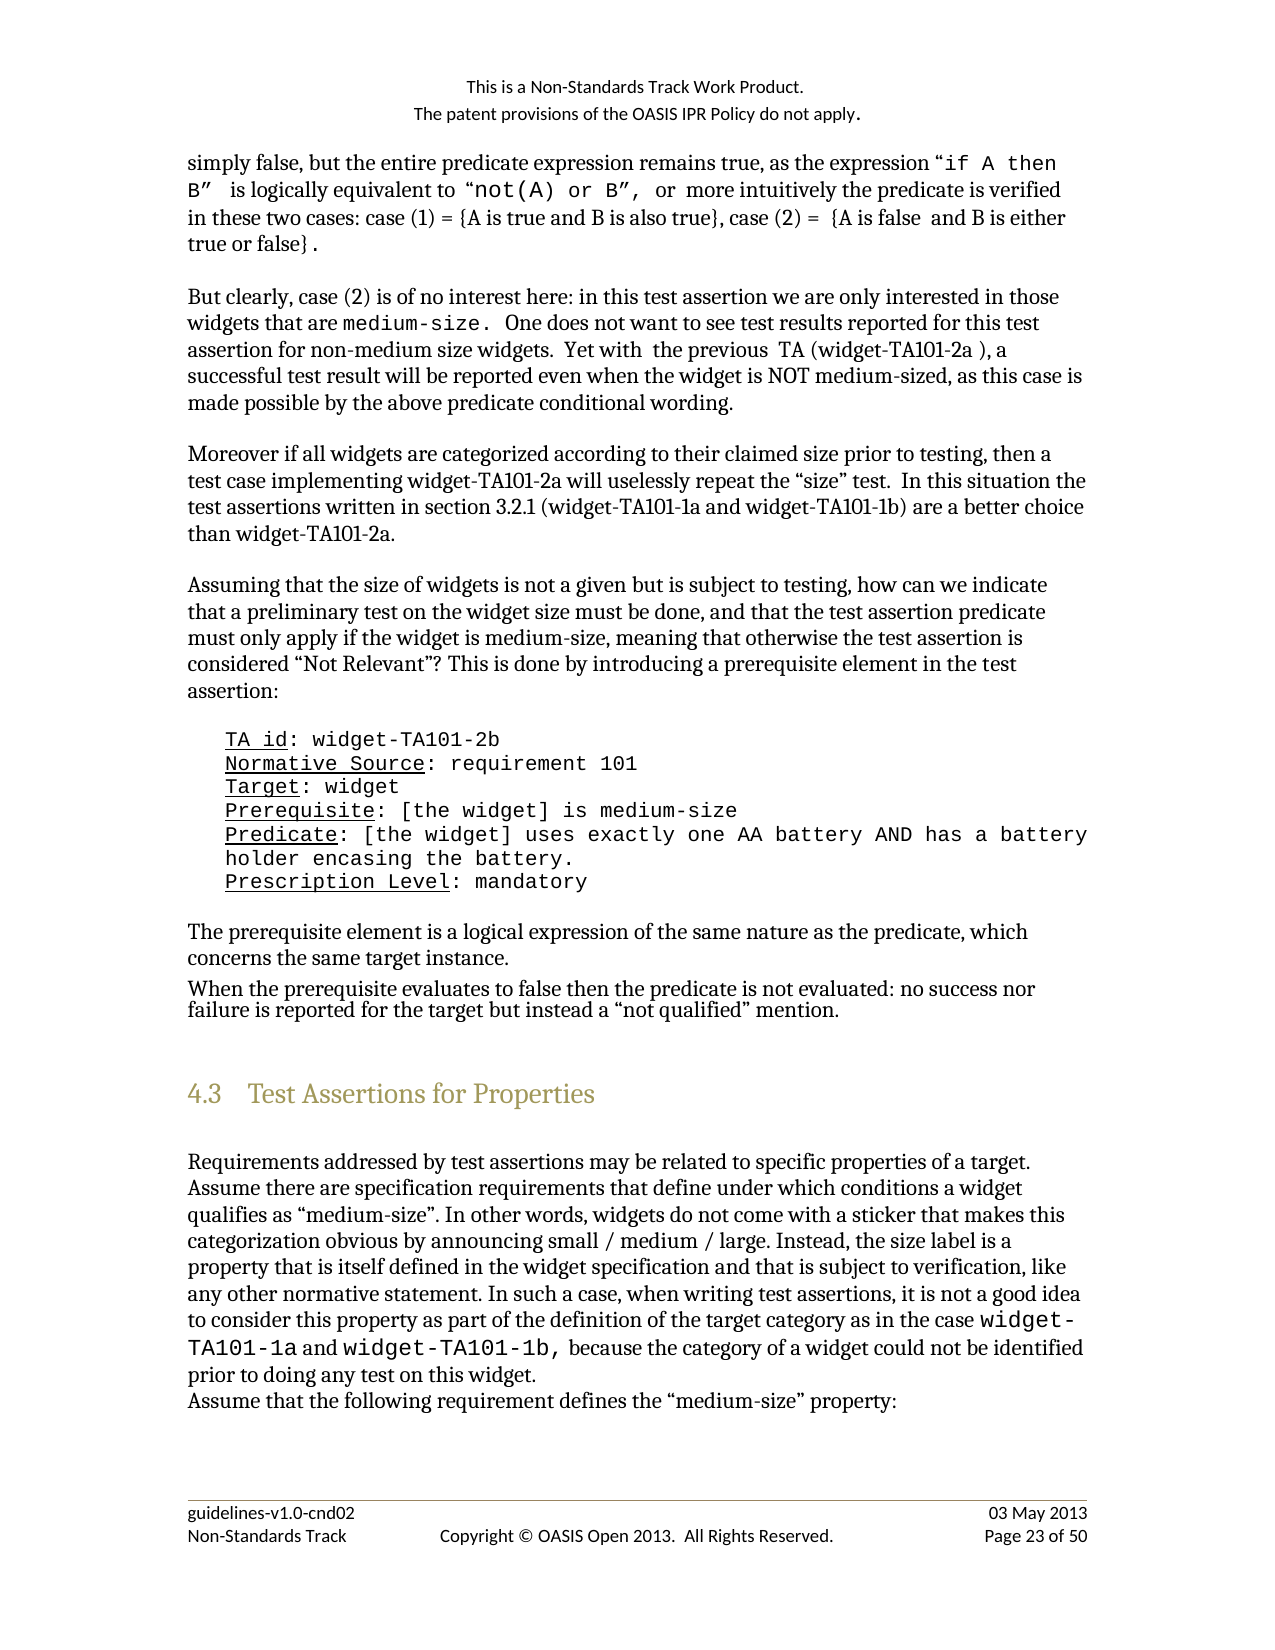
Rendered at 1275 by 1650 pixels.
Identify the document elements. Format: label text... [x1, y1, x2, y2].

text Requirements addressed by test assertions may be related to specific properties of a target. Assume there are specification requirements that define under which conditions a widget qualifies as “medium-size”. In other words, widgets do not come with a sticker that makes this categorization obvious by announcing small / medium / large. Instead, the size label is a property that is itself defined in the widget specification and that is subject to verification, like any other normative statement. In such a case, when writing test assertions, it is not a good idea to consider this property as part of the definition of the target category as in the case widget-TA101-1a and widget-TA101-1b, because the category of a widget could not be identified prior to doing any test on this widget. [187, 1149, 1087, 1388]
text When the prerequisite evaluates to false then the predicate is not evaluated: no success nor failure is reported for the target but instead a “not qualified” mention. [187, 980, 1087, 1022]
text Prescription Level: mandatory [225, 871, 1087, 895]
text Moreover if all widgets are categorized according to their claimed size prior to testing, then a test case implementing widget-TA101-2a will uselessly repeat the “size” test. In this situation the test assertions written in section 3.2.1 (widget-TA101-1a and widget-TA101-1b) are a better choice than widget-TA101-2a. Assuming that the size of widgets is not a given but is subject to testing, how can we indicate that a preliminary test on the widget size must be done, and that the test assertion predicate must only apply if the widget is medium-size, meaning that otherwise the test assertion is considered “Not Relevant”? This is done by introducing a prerequisite element in the test assertion: [187, 416, 1087, 704]
text TA id: widget-TA101-2b [225, 729, 1087, 753]
text Prerequisite: [the widget] is medium-size [225, 800, 1087, 824]
text But clearly, case (2) is of no interest here: in this test assertion we are only interested in those widgets that are medium-size. One does not want to see test results reported for this test assertion for non-medium size widgets. Yet with the previous TA (widget-TA101-2a ), a successful test result will be reported even when the widget is NOT medium-sized, as this case is made possible by the above predicate conditional wording. [187, 283, 1087, 416]
text Target: widget [225, 777, 1087, 800]
text The prerequisite element is a logical expression of the same nature as the predicate, which concerns the same target instance. [187, 918, 1087, 971]
subtitle Test Assertions for Properties [187, 1077, 1087, 1111]
text simply false, but the entire predicate expression remains true, as the expression “if A then B” is logically equivalent to “not(A) or B”, or more intuitively the predicate is verified in these two cases: case (1) = {A is true and B is also true}, case (2) = {A is false and B is either true or false}. [187, 150, 1087, 258]
text Assume that the following requirement defines the “medium-size” property: [187, 1388, 1087, 1414]
text Normative Source: requirement 101 [225, 753, 1087, 777]
text Predicate: [the widget] uses exactly one AA battery AND has a battery holder encasing the battery. [225, 824, 1087, 871]
